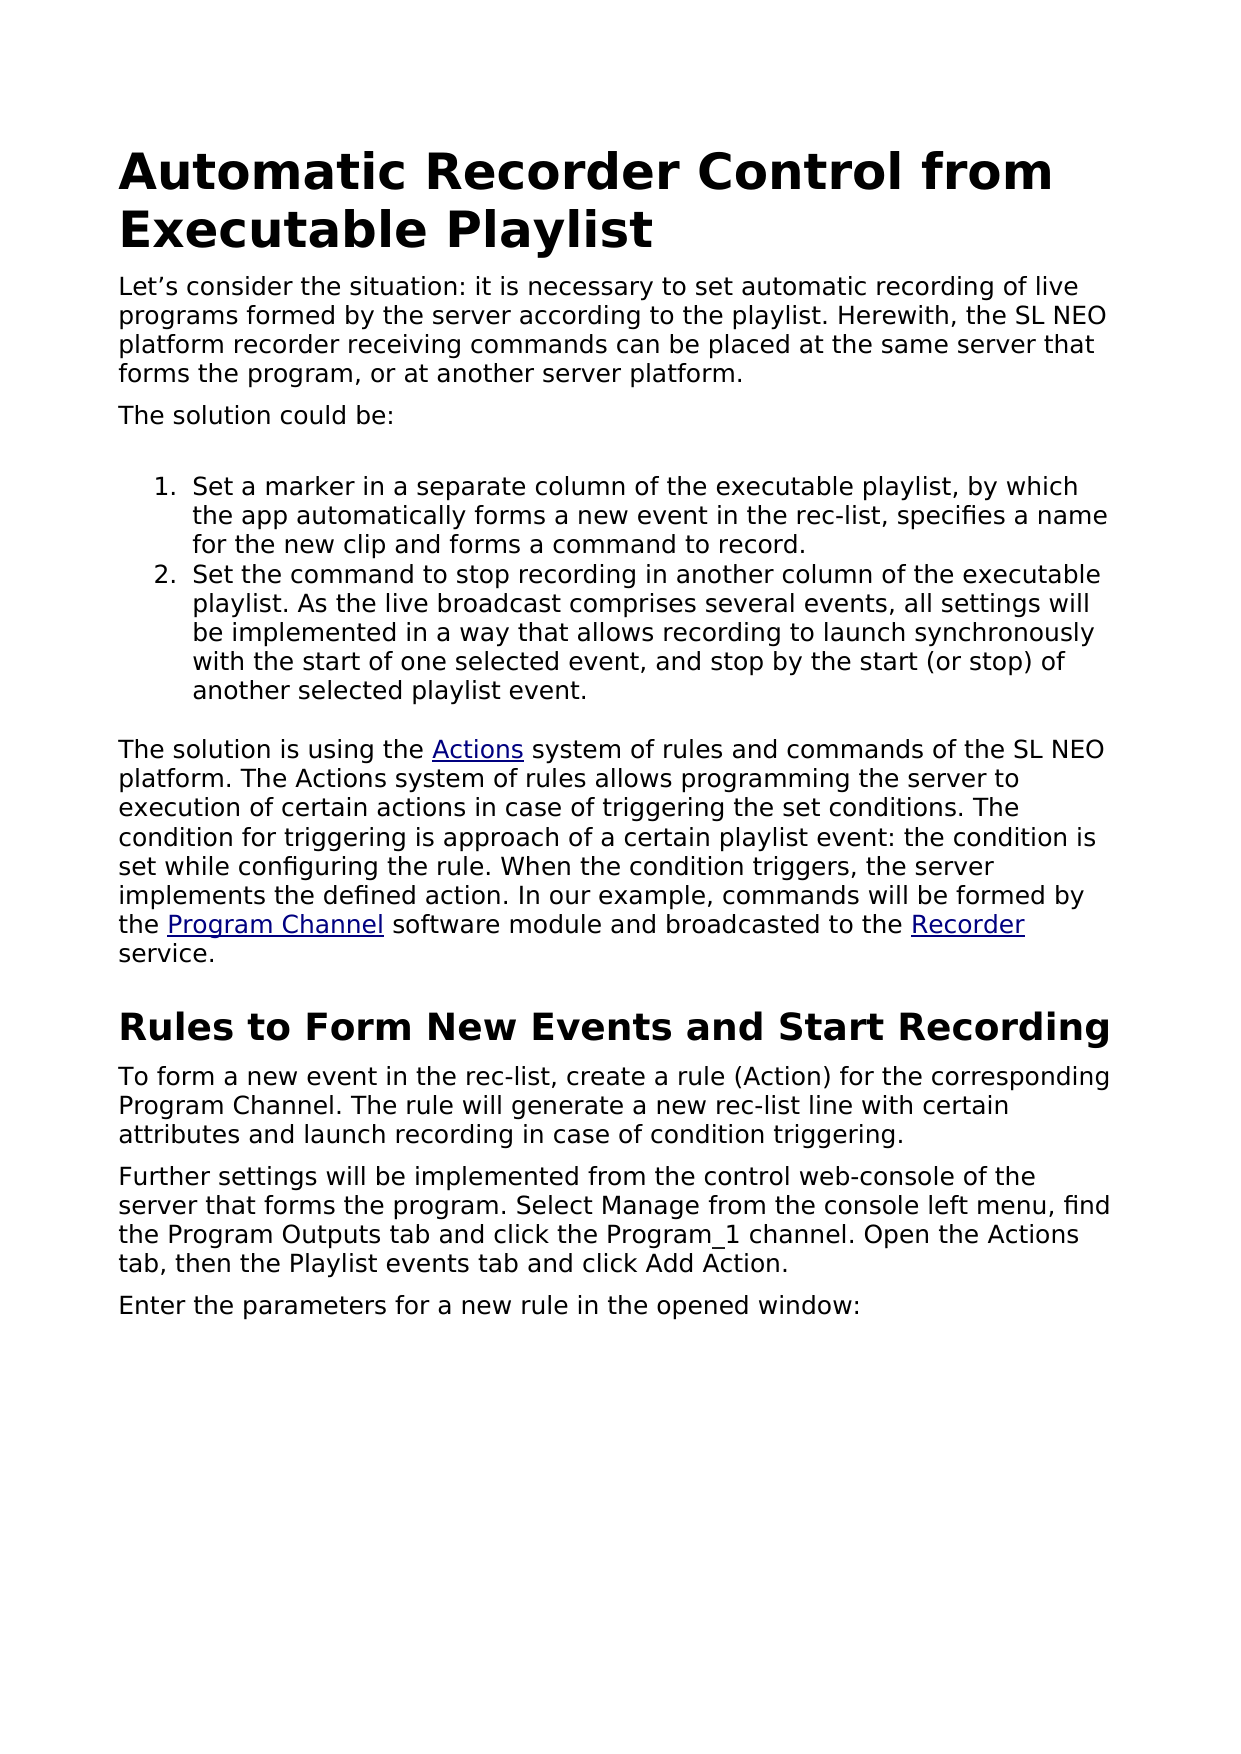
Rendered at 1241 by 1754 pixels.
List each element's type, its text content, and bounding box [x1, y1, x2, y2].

text Further settings will be implemented from the control web-console of the server that forms the program. Select Manage from the console left menu, find the Program Outputs tab and click the Program_1 channel. Open the Actions tab, then the Playlist events tab and click Add Action. [118, 1162, 1122, 1279]
subtitle Rules to Form New Events and Start Recording [118, 1006, 1122, 1050]
text The solution is using the Actions system of rules and commands of the SL NEO platform. The Actions system of rules allows programming the server to execution of certain actions in case of triggering the set conditions. The condition for triggering is approach of a certain playlist event: the condition is set while configuring the rule. When the condition triggers, the server implements the defined action. In our example, commands will be formed by the Program Channel software module and broadcasted to the Recorder service. [118, 735, 1122, 968]
text To form a new event in the rec-list, create a rule (Action) for the corresponding Program Channel. The rule will generate a new rec-list line with certain attributes and launch recording in case of condition triggering. [118, 1062, 1122, 1150]
list Set the command to stop recording in another column of the executable playlist. As the live broadcast comprises several events, all settings will be implemented in a way that allows recording to launch synchronously with the start of one selected event, and stop by the start (or stop) of another selected playlist event. [177, 560, 1122, 706]
list Set a marker in a separate column of the executable playlist, by which the app automatically forms a new event in the rec-list, specifies a name for the new clip and forms a command to record. [177, 472, 1122, 560]
text Enter the parameters for a new rule in the opened window: [118, 1291, 1122, 1321]
text Let’s consider the situation: it is necessary to set automatic recording of live programs formed by the server according to the playlist. Herewith, the SL NEO platform recorder receiving commands can be placed at the same server that forms the program, or at another server platform. [118, 272, 1122, 389]
subtitle Automatic Recorder Control from Executable Playlist [118, 143, 1122, 259]
text The solution could be: [118, 401, 1122, 430]
